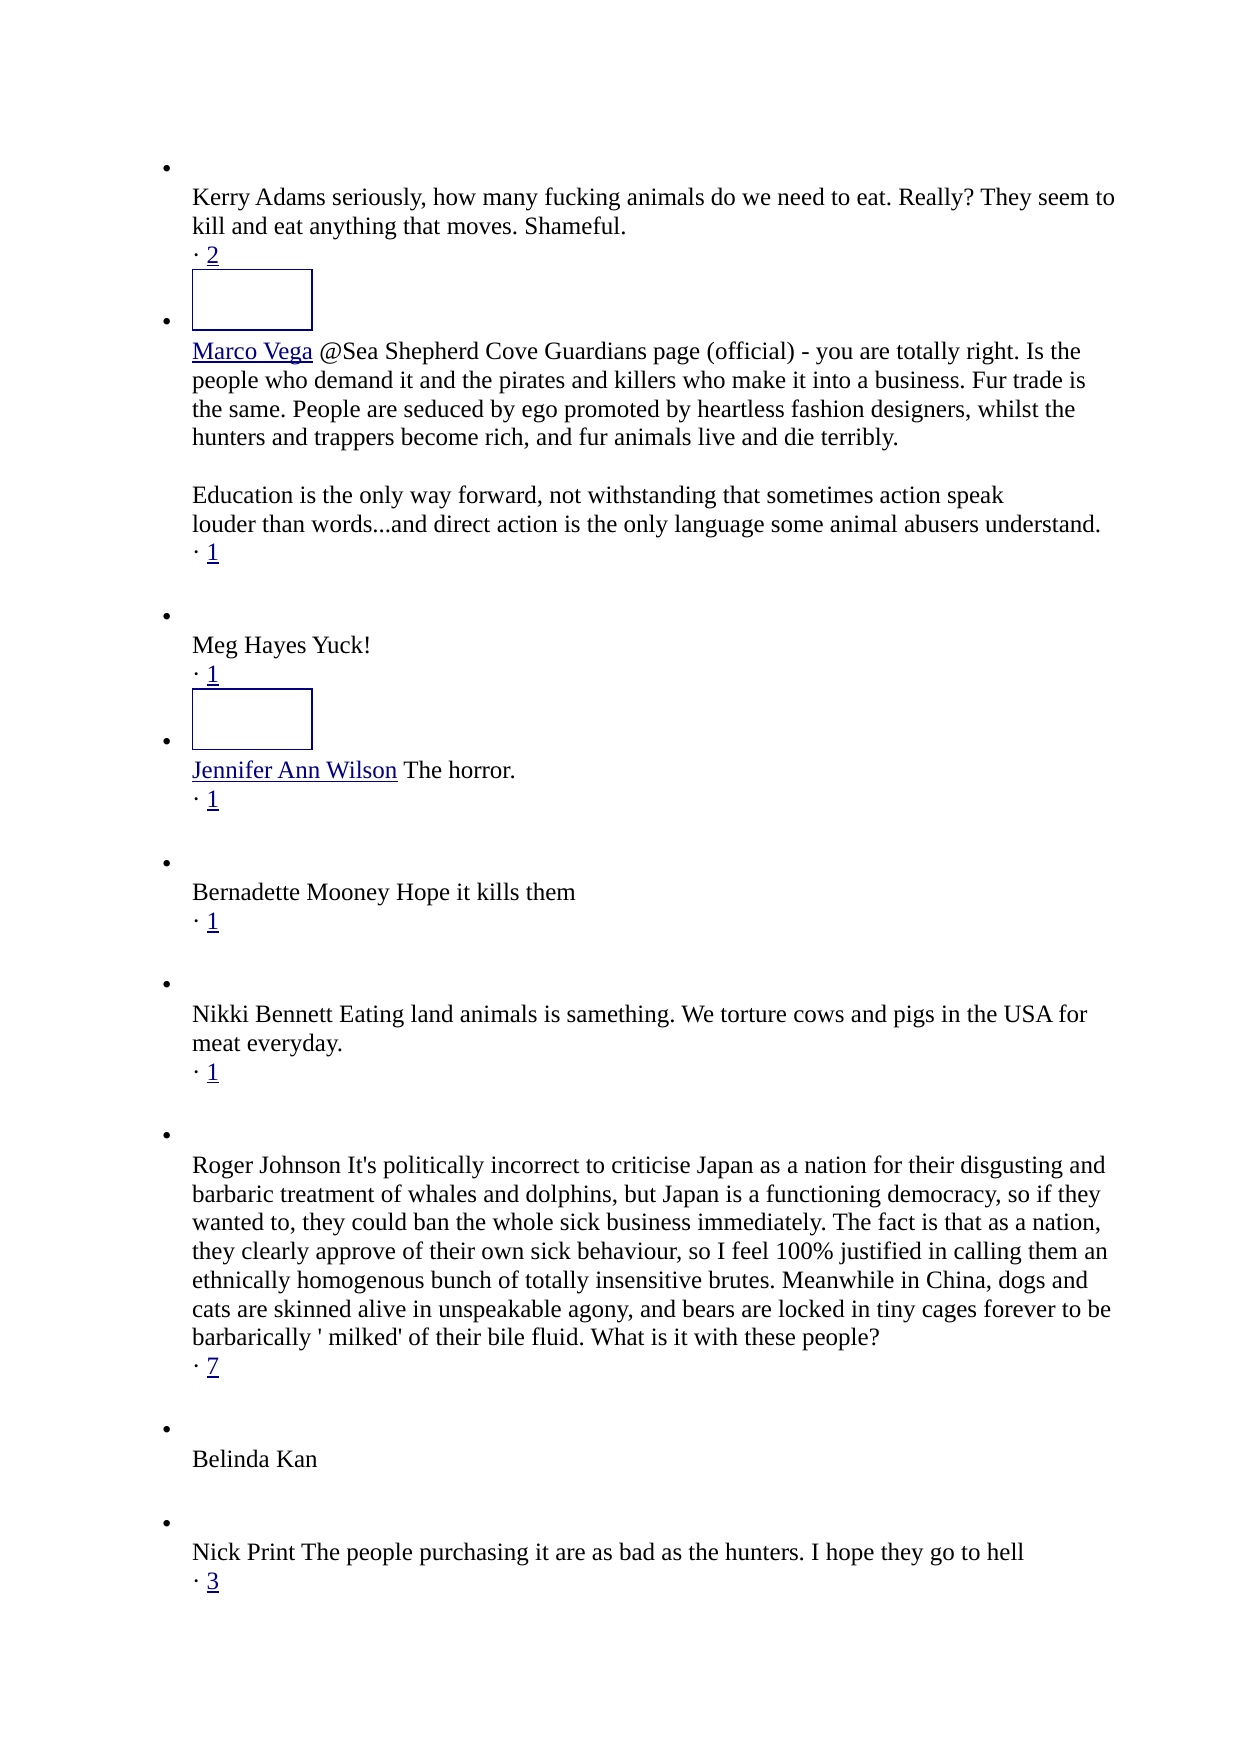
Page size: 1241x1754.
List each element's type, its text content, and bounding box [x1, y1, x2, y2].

list Kerry Adams seriously, how many fucking animals do we need to eat. Really? They seem to kill and eat anything that moves. Shameful. [162, 182, 1122, 240]
list · 1 [162, 537, 1122, 566]
list · 1 [162, 784, 1122, 813]
list Bernadette Mooney Hope it kills them [162, 877, 1122, 906]
list Nick Print The people purchasing it are as bad as the hunters. I hope they go to hell [162, 1537, 1122, 1566]
list · 1 [162, 906, 1122, 935]
list · 1 [162, 659, 1122, 688]
list Roger Johnson It's politically incorrect to criticise Japan as a nation for their disgusting and barbaric treatment of whales and dolphins, but Japan is a functioning democracy, so if they wanted to, they could ban the whole sick business immediately. The fact is that as a nation, they clearly approve of their own sick behaviour, so I feel 100% justified in calling them an ethnically homogenous bunch of totally insensitive brutes. Meanwhile in China, dogs and cats are skinned alive in unspeakable agony, and bears are locked in tiny cages forever to be barbarically ' milked' of their bile fluid. What is it with these people? [162, 1150, 1122, 1351]
list Nikki Bennett Eating land animals is samething. We torture cows and pigs in the USA for meat everyday. [162, 999, 1122, 1057]
list Marco Vega @Sea Shepherd Cove Guardians page (official) - you are totally right. Is the people who demand it and the pirates and killers who make it into a business. Fur trade is the same. People are seduced by ego promoted by heartless fashion designers, whilst the hunters and trappers become rich, and fur animals live and die terribly. Education is the only way forward, not withstanding that sometimes action speak louder than words...and direct action is the only language some animal abusers understand. [162, 336, 1122, 537]
list Jennifer Ann Wilson The horror. [162, 756, 1122, 784]
list · 7 [162, 1351, 1122, 1380]
list · 3 [162, 1566, 1122, 1595]
list Belinda Kan [162, 1444, 1122, 1473]
list · 1 [162, 1057, 1122, 1086]
list · 2 [162, 240, 1122, 269]
list Meg Hayes Yuck! [162, 631, 1122, 659]
